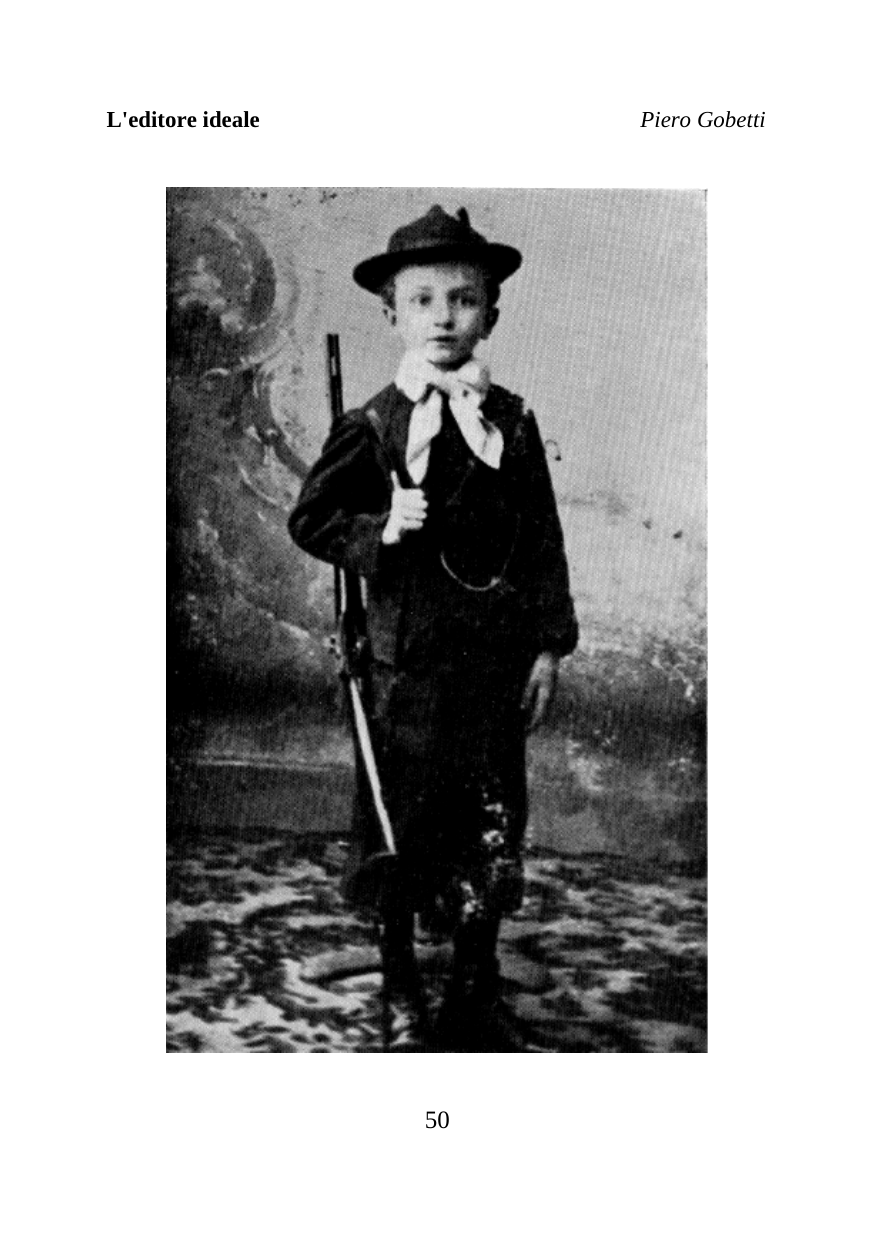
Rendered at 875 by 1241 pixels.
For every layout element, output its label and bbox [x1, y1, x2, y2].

picture [166, 187, 708, 1053]
